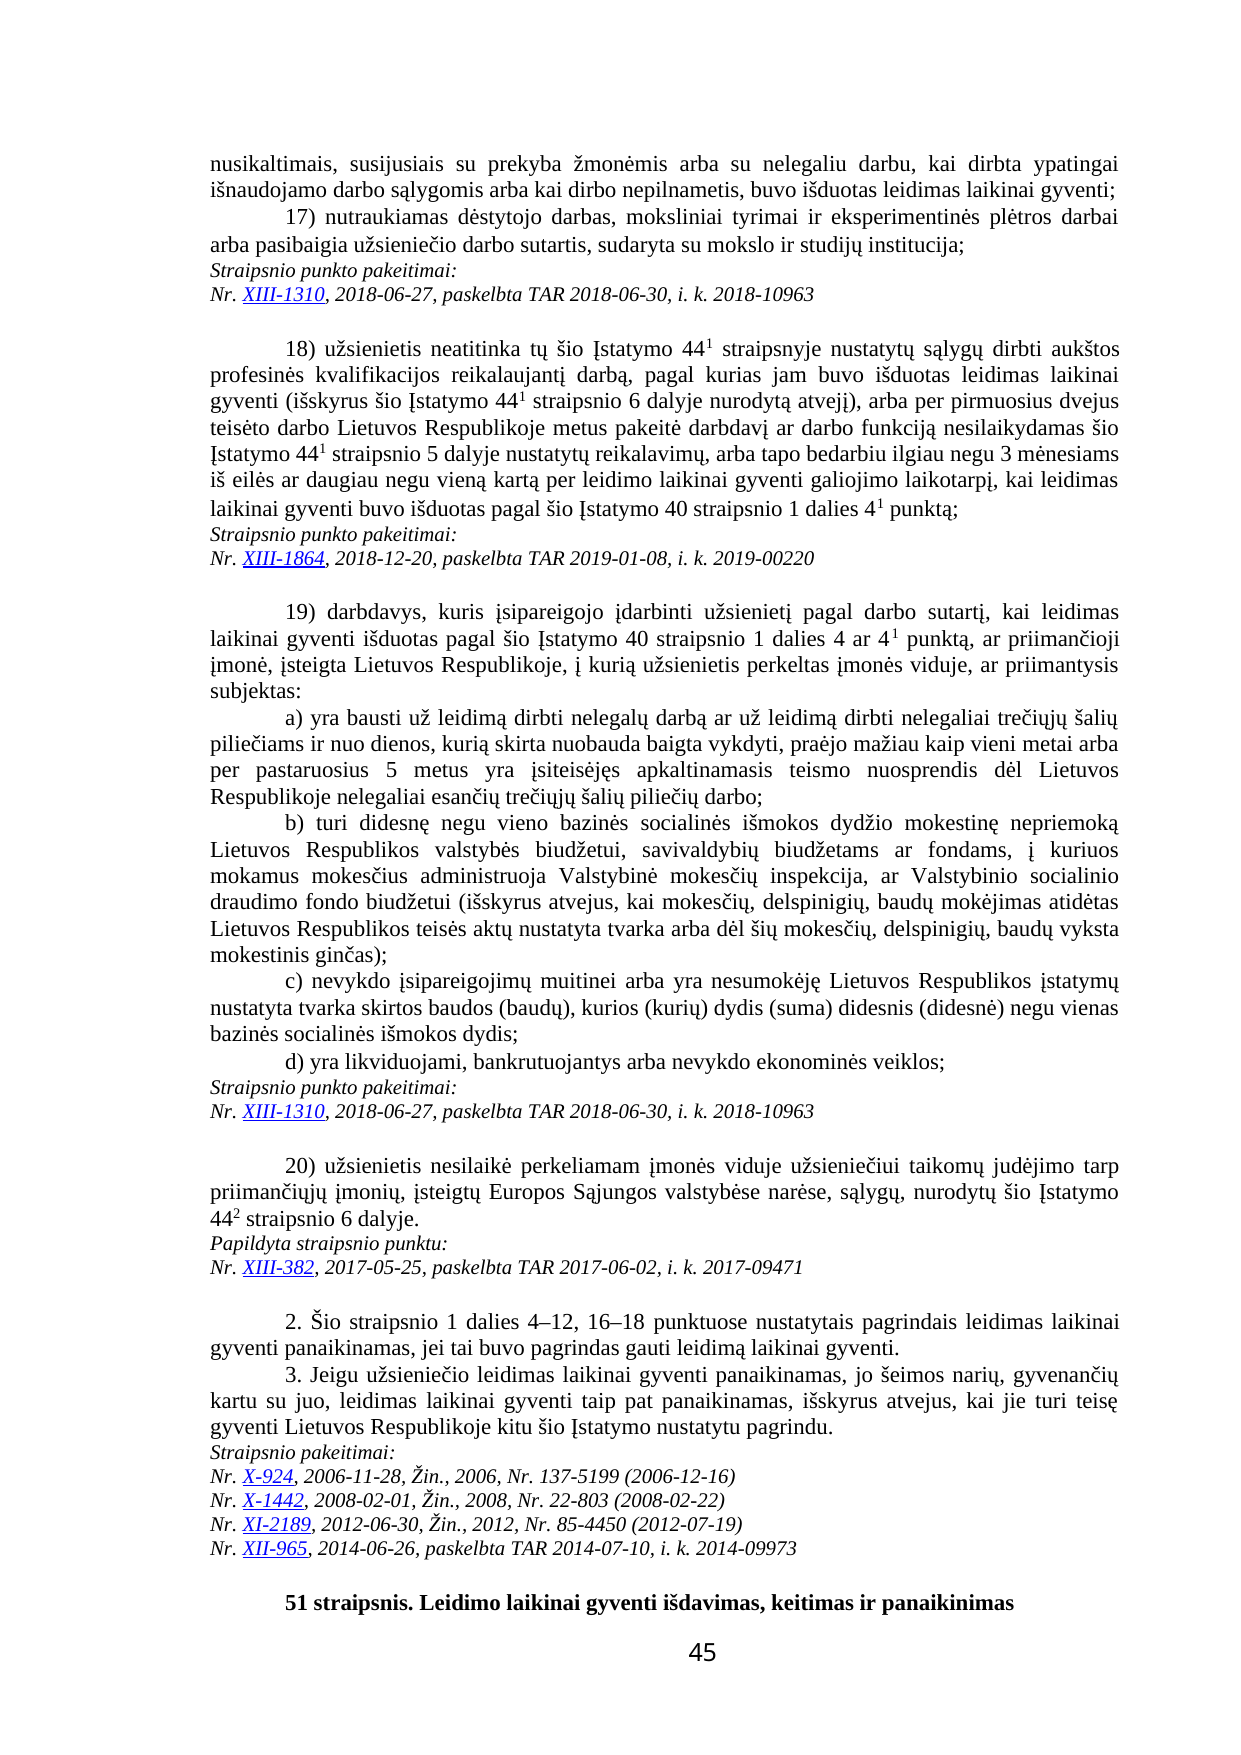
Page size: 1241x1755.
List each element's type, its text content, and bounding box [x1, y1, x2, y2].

text Nr. X-1442, 2008-02-01, Žin., 2008, Nr. 22-803 (2008-02-22) [210, 1488, 1120, 1512]
text Nr. XIII-1310, 2018-06-27, paskelbta TAR 2018-06-30, i. k. 2018-10963 [210, 1099, 1120, 1123]
text 18) užsienietis neatitinka tų šio Įstatymo 441 straipsnyje nustatytų sąlygų dirbti aukštos profesinės kvalifikacijos reikalaujantį darbą, pagal kurias jam buvo išduotas leidimas laikinai gyventi (išskyrus šio Įstatymo 441 straipsnio 6 dalyje nurodytą atvejį), arba per pirmuosius dvejus teisėto darbo Lietuvos Respublikoje metus pakeitė darbdavį ar darbo funkciją nesilaikydamas šio Įstatymo 441 straipsnio 5 dalyje nustatytų reikalavimų, arba tapo bedarbiu ilgiau negu 3 mėnesiams iš eilės ar daugiau negu vieną kartą per leidimo laikinai gyventi galiojimo laikotarpį, kai leidimas laikinai gyventi buvo išduotas pagal šio Įstatymo 40 straipsnio 1 dalies 41 punktą; [210, 335, 1120, 522]
text Nr. XII-965, 2014-06-26, paskelbta TAR 2014-07-10, i. k. 2014-09973 [210, 1536, 1120, 1560]
text Straipsnio punkto pakeitimai: [210, 258, 1120, 282]
text Nr. XIII-1310, 2018-06-27, paskelbta TAR 2018-06-30, i. k. 2018-10963 [210, 282, 1120, 306]
text Straipsnio pakeitimai: [210, 1440, 1120, 1464]
text c) nevykdo įsipareigojimų muitinei arba yra nesumokėję Lietuvos Respublikos įstatymų nustatyta tvarka skirtos baudos (baudų), kurios (kurių) dydis (suma) didesnis (didesnė) negu vienas bazinės socialinės išmokos dydis; [210, 967, 1120, 1046]
text 17) nutraukiamas dėstytojo darbas, moksliniai tyrimai ir eksperimentinės plėtros darbai arba pasibaigia užsieniečio darbo sutartis, sudaryta su mokslo ir studijų institucija; [210, 203, 1120, 258]
text Nr. X-924, 2006-11-28, Žin., 2006, Nr. 137-5199 (2006-12-16) [210, 1464, 1120, 1488]
text 19) darbdavys, kuris įsipareigojo įdarbinti užsienietį pagal darbo sutartį, kai leidimas laikinai gyventi išduotas pagal šio Įstatymo 40 straipsnio 1 dalies 4 ar 41 punktą, ar priimančioji įmonė, įsteigta Lietuvos Respublikoje, į kurią užsienietis perkeltas įmonės viduje, ar priimantysis subjektas: [210, 598, 1120, 704]
text 20) užsienietis nesilaikė perkeliamam įmonės viduje užsieniečiui taikomų judėjimo tarp priimančiųjų įmonių, įsteigtų Europos Sąjungos valstybėse narėse, sąlygų, nurodytų šio Įstatymo 442 straipsnio 6 dalyje. [210, 1152, 1120, 1231]
text 2. Šio straipsnio 1 dalies 4–12, 16–18 punktuose nustatytais pagrindais leidimas laikinai gyventi panaikinamas, jei tai buvo pagrindas gauti leidimą laikinai gyventi. [210, 1308, 1120, 1361]
text Straipsnio punkto pakeitimai: [210, 1075, 1120, 1099]
text 3. Jeigu užsieniečio leidimas laikinai gyventi panaikinamas, jo šeimos narių, gyvenančių kartu su juo, leidimas laikinai gyventi taip pat panaikinamas, išskyrus atvejus, kai jie turi teisę gyventi Lietuvos Respublikoje kitu šio Įstatymo nustatytu pagrindu. [210, 1361, 1120, 1440]
text b) turi didesnę negu vieno bazinės socialinės išmokos dydžio mokestinę nepriemoką Lietuvos Respublikos valstybės biudžetui, savivaldybių biudžetams ar fondams, į kuriuos mokamus mokesčius administruoja Valstybinė mokesčių inspekcija, ar Valstybinio socialinio draudimo fondo biudžetui (išskyrus atvejus, kai mokesčių, delspinigių, baudų mokėjimas atidėtas Lietuvos Respublikos teisės aktų nustatyta tvarka arba dėl šių mokesčių, delspinigių, baudų vyksta mokestinis ginčas); [210, 809, 1120, 967]
text Straipsnio punkto pakeitimai: [210, 522, 1120, 546]
text nusikaltimais, susijusiais su prekyba žmonėmis arba su nelegaliu darbu, kai dirbta ypatingai išnaudojamo darbo sąlygomis arba kai dirbo nepilnametis, buvo išduotas leidimas laikinai gyventi; [210, 150, 1120, 203]
text Papildyta straipsnio punktu: [210, 1231, 1120, 1255]
text 51 straipsnis. Leidimo laikinai gyventi išdavimas, keitimas ir panaikinimas [210, 1589, 1120, 1615]
text d) yra likviduojami, bankrutuojantys arba nevykdo ekonominės veiklos; [210, 1046, 1120, 1075]
text Nr. XIII-1864, 2018-12-20, paskelbta TAR 2019-01-08, i. k. 2019-00220 [210, 546, 1120, 570]
text a) yra bausti už leidimą dirbti nelegalų darbą ar už leidimą dirbti nelegaliai trečiųjų šalių piliečiams ir nuo dienos, kurią skirta nuobauda baigta vykdyti, praėjo mažiau kaip vieni metai arba per pastaruosius 5 metus yra įsiteisėjęs apkaltinamasis teismo nuosprendis dėl Lietuvos Respublikoje nelegaliai esančių trečiųjų šalių piliečių darbo; [210, 704, 1120, 809]
text Nr. XI-2189, 2012-06-30, Žin., 2012, Nr. 85-4450 (2012-07-19) [210, 1512, 1120, 1536]
text Nr. XIII-382, 2017-05-25, paskelbta TAR 2017-06-02, i. k. 2017-09471 [210, 1255, 1120, 1279]
